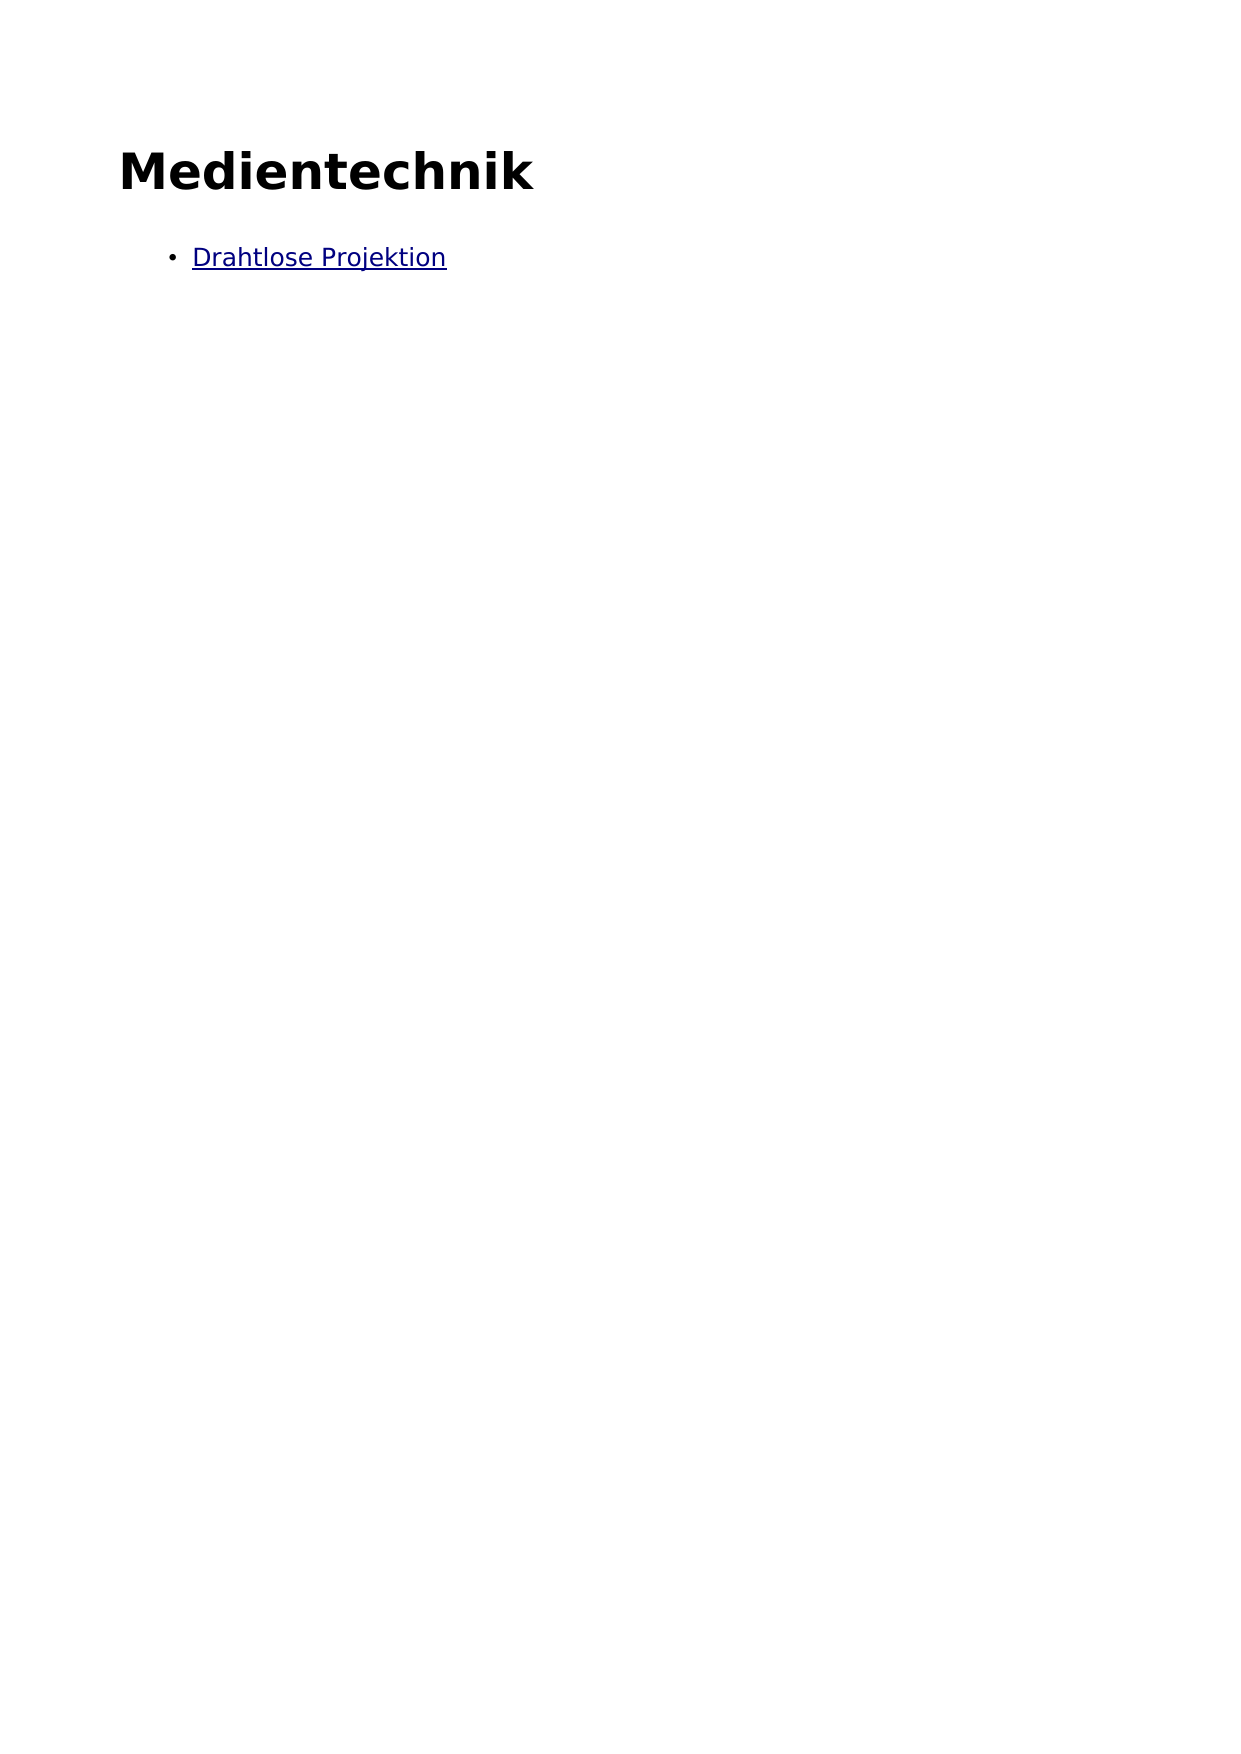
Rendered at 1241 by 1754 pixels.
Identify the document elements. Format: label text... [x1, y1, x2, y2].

subtitle Medientechnik [118, 143, 1122, 201]
list Drahtlose Projektion [177, 243, 1122, 272]
